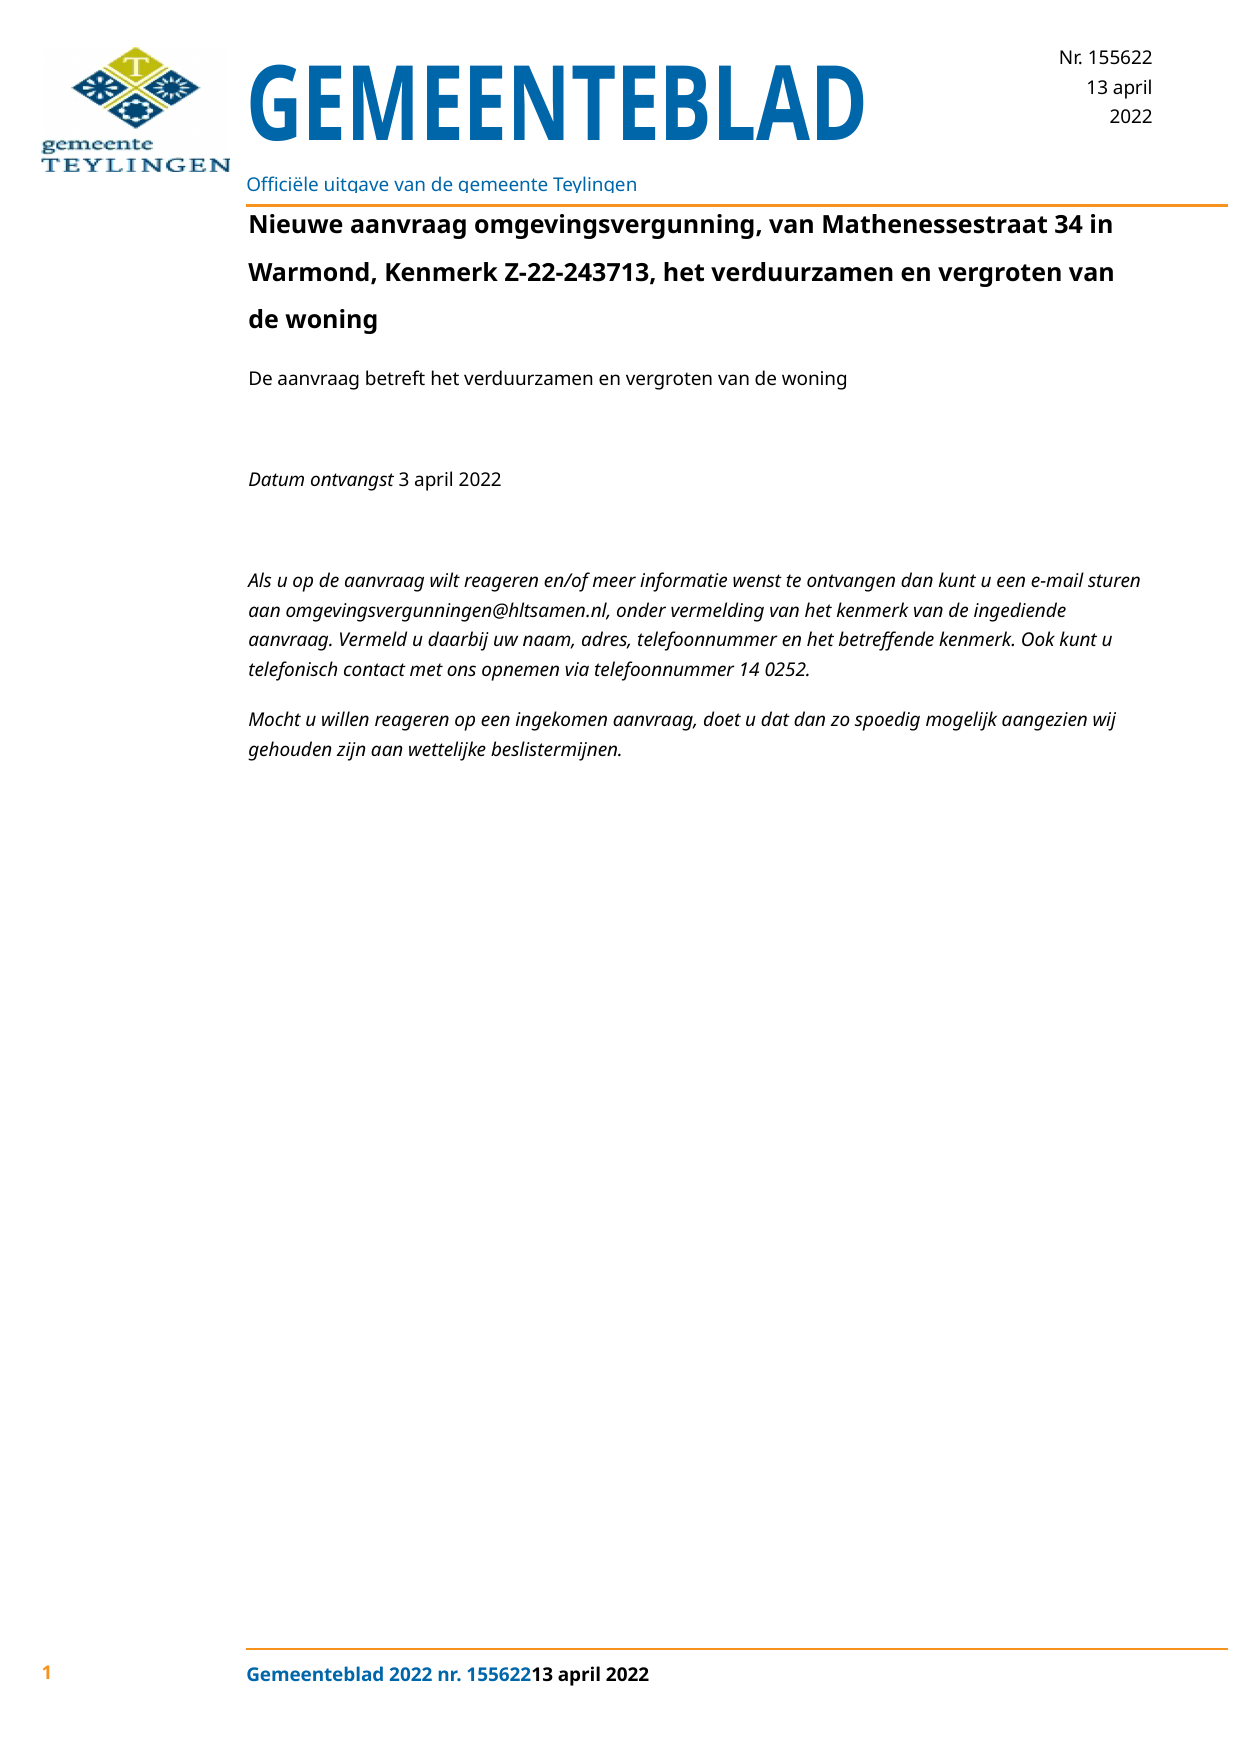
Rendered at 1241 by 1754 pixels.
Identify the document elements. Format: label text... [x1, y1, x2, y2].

text Mocht u willen reageren op een ingekomen aanvraag, doet u dat dan zo spoedig mogelijk aangezien wij gehouden zijn aan wettelijke beslistermijnen. [248, 706, 1152, 762]
text Datum ontvangst 3 april 2022 [248, 466, 1152, 492]
text Als u op de aanvraag wilt reageren en/of meer informatie wenst te ontvangen dan kunt u een e-mail sturen aan omgevingsvergunningen@hltsamen.nl, onder vermelding van het kenmerk van de ingediende aanvraag. Vermeld u daarbij uw naam, adres, telefoonnummer en het betreffende kenmerk. Ook kunt u telefonisch contact met ons opnemen via telefoonnummer 14 0252. [248, 567, 1152, 682]
text Nieuwe aanvraag omgevingsvergunning, van Mathenessestraat 34 in Warmond, Kenmerk Z-22-243713, het verduurzamen en vergroten van de woning [248, 207, 1152, 336]
picture [41, 47, 231, 172]
text De aanvraag betreft het verduurzamen en vergroten van de woning [248, 366, 1152, 391]
